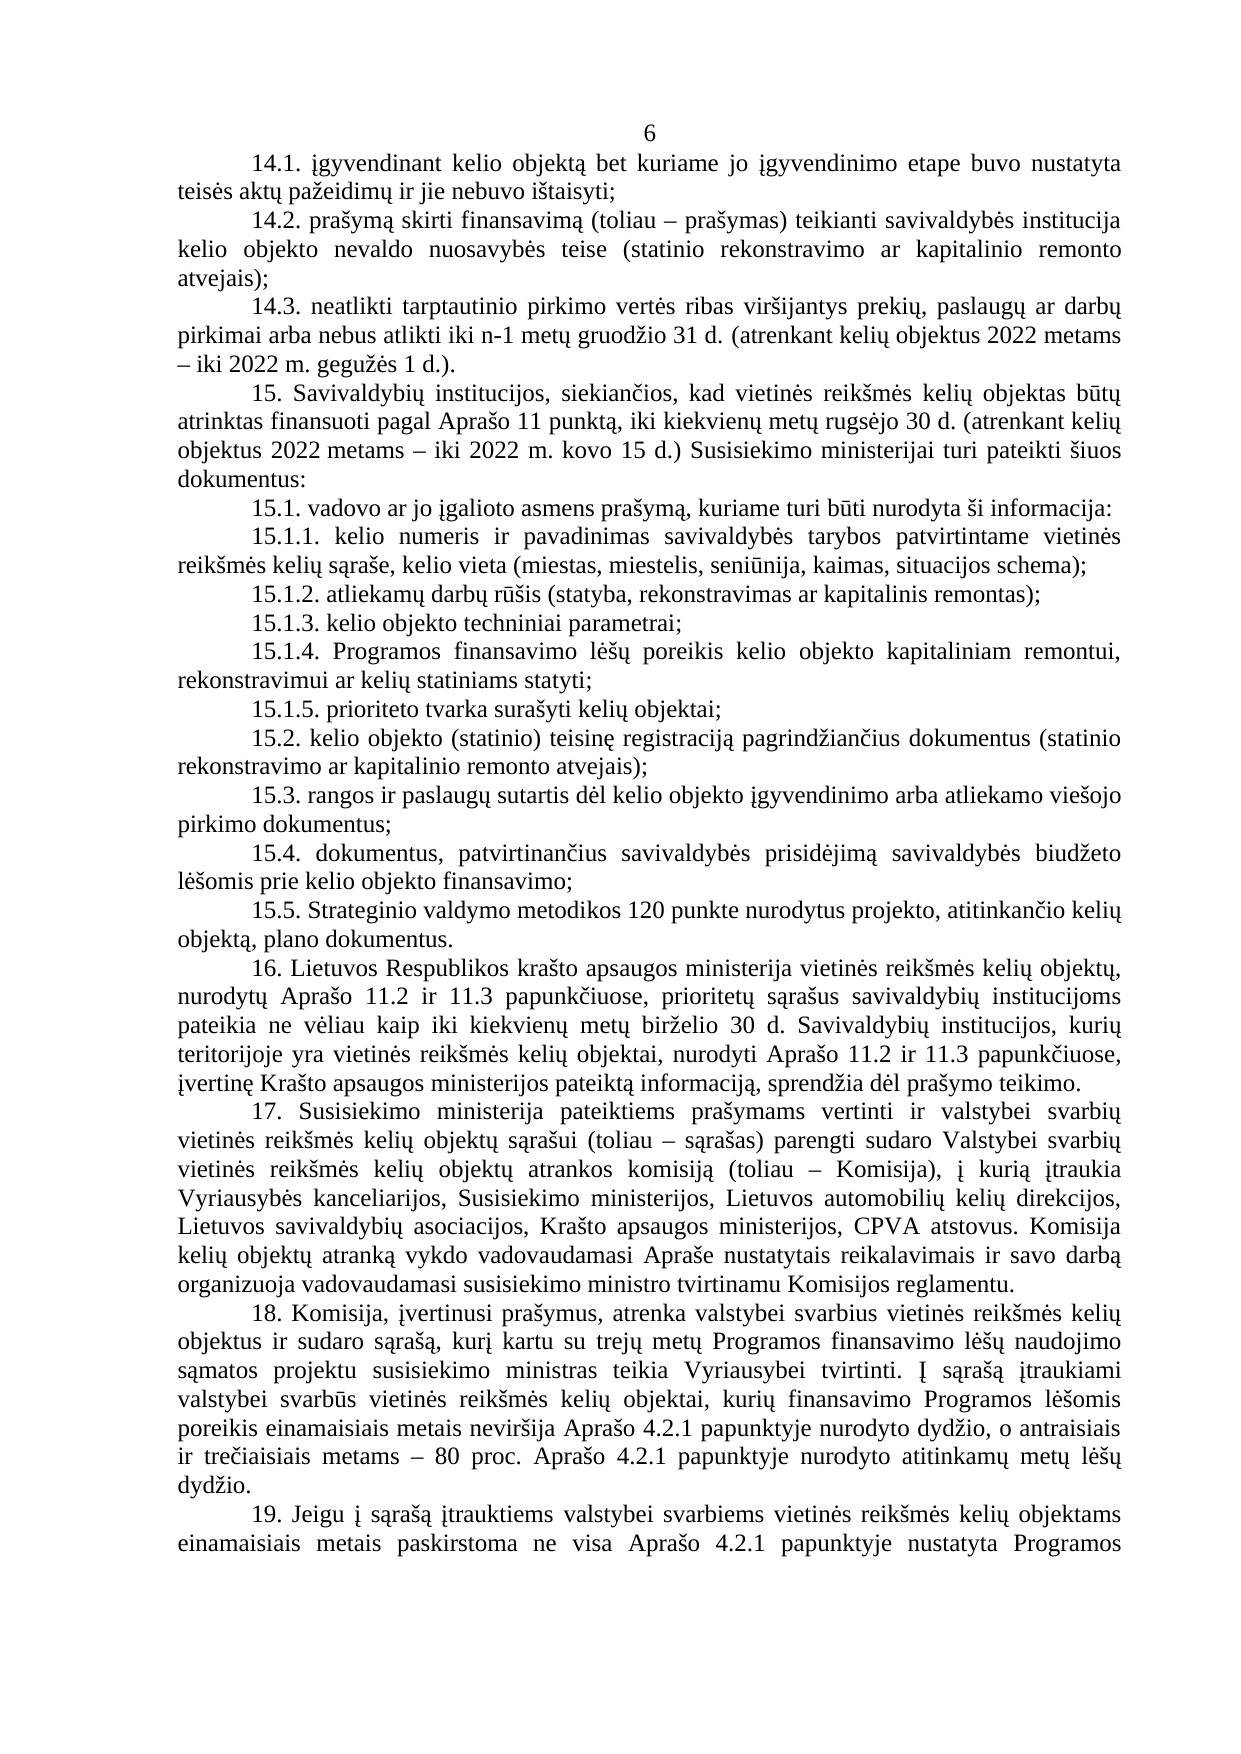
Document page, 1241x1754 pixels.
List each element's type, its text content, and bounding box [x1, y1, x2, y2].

text 19. Jeigu į sąrašą įtrauktiems valstybei svarbiems vietinės reikšmės kelių objektams einamaisiais metais paskirstoma ne visa Aprašo 4.2.1 papunktyje nustatyta Programos [177, 1499, 1122, 1556]
text 15.4. dokumentus, patvirtinančius savivaldybės prisidėjimą savivaldybės biudžeto lėšomis prie kelio objekto finansavimo; [177, 838, 1122, 895]
text 15.1. vadovo ar jo įgalioto asmens prašymą, kuriame turi būti nurodyta ši informacija: [177, 493, 1122, 521]
text 15.1.1. kelio numeris ir pavadinimas savivaldybės tarybos patvirtintame vietinės reikšmės kelių sąraše, kelio vieta (miestas, miestelis, seniūnija, kaimas, situacijos schema); [177, 521, 1122, 579]
text 15.1.3. kelio objekto techniniai parametrai; [177, 608, 1122, 636]
text 18. Komisija, įvertinusi prašymus, atrenka valstybei svarbius vietinės reikšmės kelių objektus ir sudaro sąrašą, kurį kartu su trejų metų Programos finansavimo lėšų naudojimo sąmatos projektu susisiekimo ministras teikia Vyriausybei tvirtinti. Į sąrašą įtraukiami valstybei svarbūs vietinės reikšmės kelių objektai, kurių finansavimo Programos lėšomis poreikis einamaisiais metais neviršija Aprašo 4.2.1 papunktyje nurodyto dydžio, o antraisiais ir trečiaisiais metams – 80 proc. Aprašo 4.2.1 papunktyje nurodyto atitinkamų metų lėšų dydžio. [177, 1298, 1122, 1499]
text 14.3. neatlikti tarptautinio pirkimo vertės ribas viršijantys prekių, paslaugų ar darbų pirkimai arba nebus atlikti iki n-1 metų gruodžio 31 d. (atrenkant kelių objektus 2022 metams – iki 2022 m. gegužės 1 d.). [177, 291, 1122, 378]
text 15.3. rangos ir paslaugų sutartis dėl kelio objekto įgyvendinimo arba atliekamo viešojo pirkimo dokumentus; [177, 780, 1122, 838]
text 15.5. Strateginio valdymo metodikos 120 punkte nurodytus projekto, atitinkančio kelių objektą, plano dokumentus. [177, 895, 1122, 953]
text 16. Lietuvos Respublikos krašto apsaugos ministerija vietinės reikšmės kelių objektų, nurodytų Aprašo 11.2 ir 11.3 papunkčiuose, prioritetų sąrašus savivaldybių institucijoms pateikia ne vėliau kaip iki kiekvienų metų birželio 30 d. Savivaldybių institucijos, kurių teritorijoje yra vietinės reikšmės kelių objektai, nurodyti Aprašo 11.2 ir 11.3 papunkčiuose, įvertinę Krašto apsaugos ministerijos pateiktą informaciją, sprendžia dėl prašymo teikimo. [177, 953, 1122, 1096]
text 15.1.2. atliekamų darbų rūšis (statyba, rekonstravimas ar kapitalinis remontas); [177, 579, 1122, 608]
text 15.1.4. Programos finansavimo lėšų poreikis kelio objekto kapitaliniam remontui, rekonstravimui ar kelių statiniams statyti; [177, 636, 1122, 694]
text 14.1. įgyvendinant kelio objektą bet kuriame jo įgyvendinimo etape buvo nustatyta teisės aktų pažeidimų ir jie nebuvo ištaisyti; [177, 148, 1122, 205]
text 15.1.5. prioriteto tvarka surašyti kelių objektai; [177, 694, 1122, 723]
text 15.2. kelio objekto (statinio) teisinę registraciją pagrindžiančius dokumentus (statinio rekonstravimo ar kapitalinio remonto atvejais); [177, 723, 1122, 780]
text 17. Susisiekimo ministerija pateiktiems prašymams vertinti ir valstybei svarbių vietinės reikšmės kelių objektų sąrašui (toliau – sąrašas) parengti sudaro Valstybei svarbių vietinės reikšmės kelių objektų atrankos komisiją (toliau – Komisija), į kurią įtraukia Vyriausybės kanceliarijos, Susisiekimo ministerijos, Lietuvos automobilių kelių direkcijos, Lietuvos savivaldybių asociacijos, Krašto apsaugos ministerijos, CPVA atstovus. Komisija kelių objektų atranką vykdo vadovaudamasi Apraše nustatytais reikalavimais ir savo darbą organizuoja vadovaudamasi susisiekimo ministro tvirtinamu Komisijos reglamentu. [177, 1096, 1122, 1298]
text 15. Savivaldybių institucijos, siekiančios, kad vietinės reikšmės kelių objektas būtų atrinktas finansuoti pagal Aprašo 11 punktą, iki kiekvienų metų rugsėjo 30 d. (atrenkant kelių objektus 2022 metams – iki 2022 m. kovo 15 d.) Susisiekimo ministerijai turi pateikti šiuos dokumentus: [177, 378, 1122, 493]
text 14.2. prašymą skirti finansavimą (toliau – prašymas) teikianti savivaldybės institucija kelio objekto nevaldo nuosavybės teise (statinio rekonstravimo ar kapitalinio remonto atvejais); [177, 205, 1122, 291]
